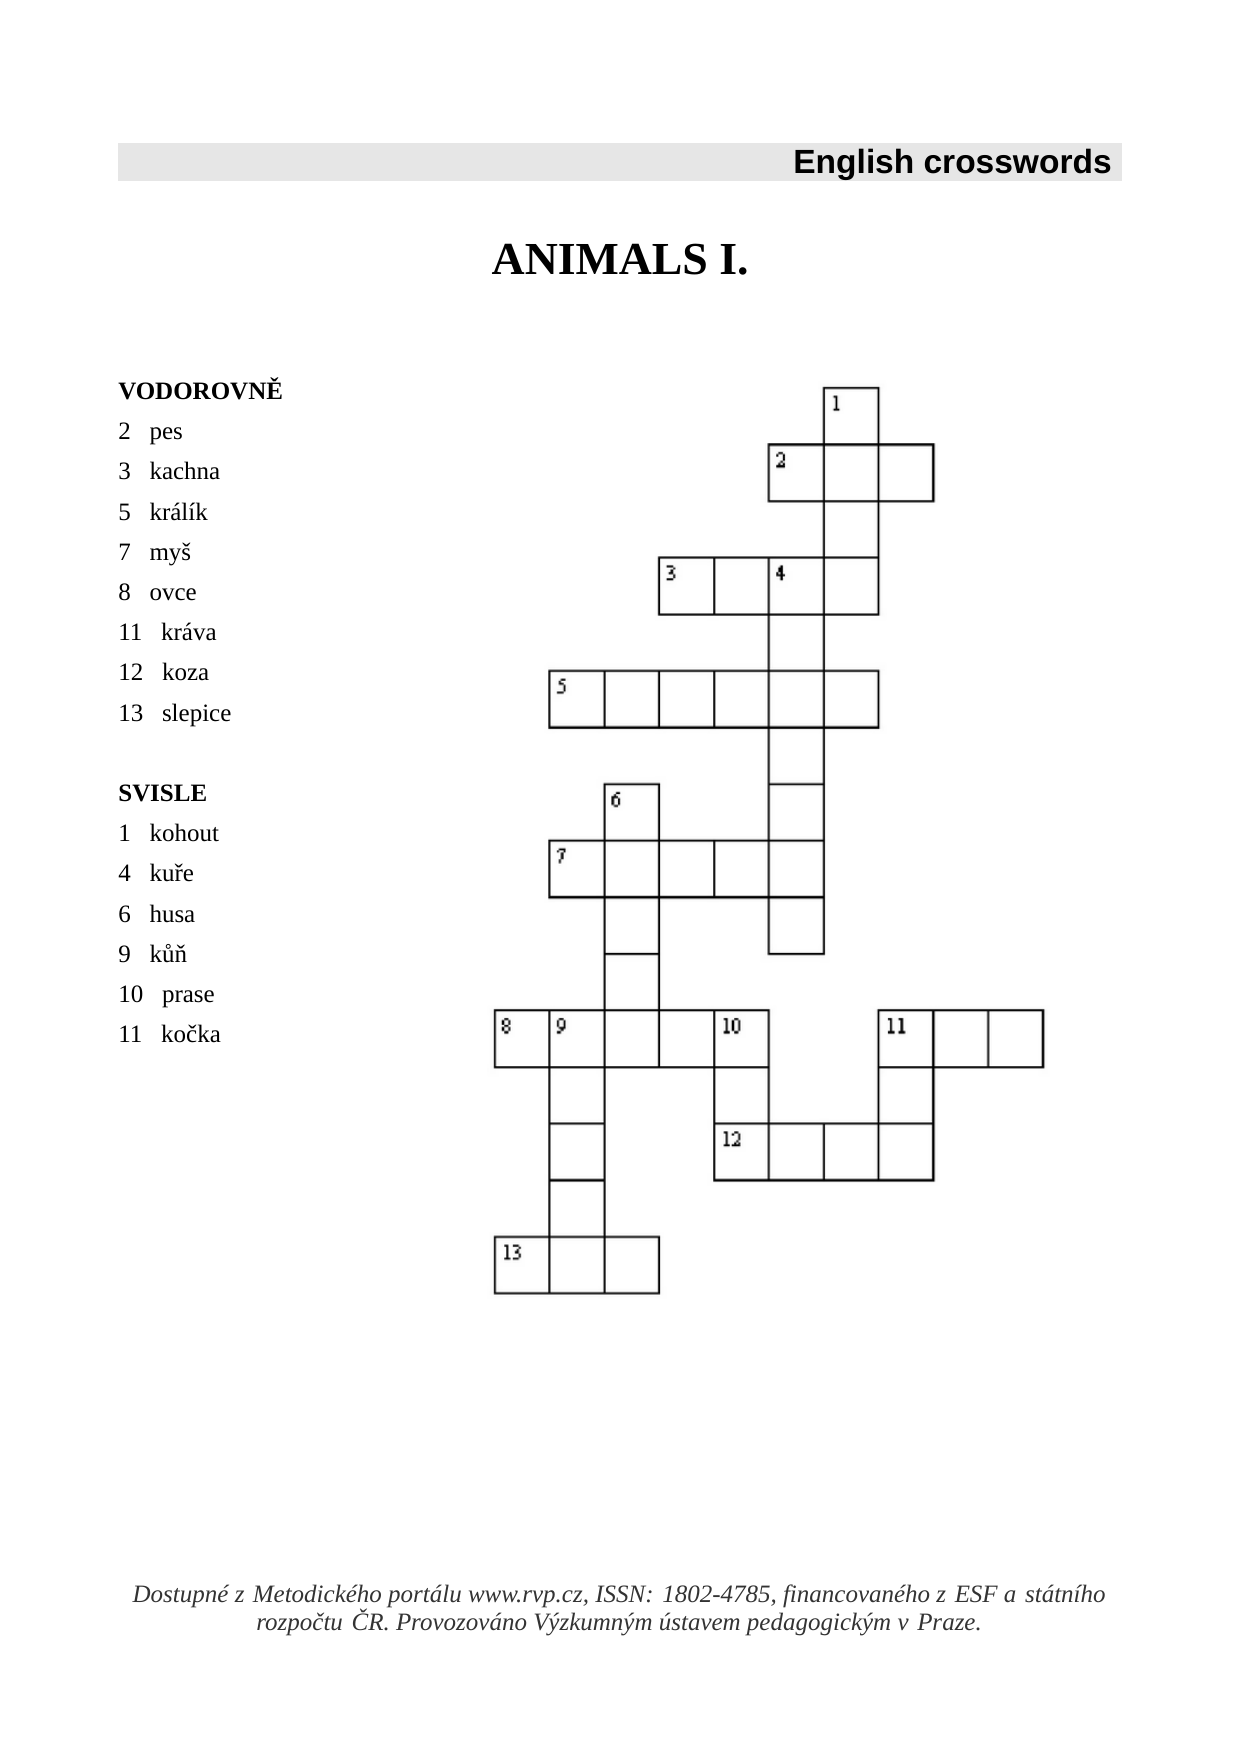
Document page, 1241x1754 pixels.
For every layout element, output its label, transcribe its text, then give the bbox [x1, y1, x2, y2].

text [1065, 618, 1122, 646]
text 1 kohout [118, 819, 451, 847]
text 11 kráva [118, 618, 451, 646]
text [1065, 779, 1122, 807]
text [1065, 417, 1122, 445]
text [1065, 538, 1122, 566]
picture [451, 347, 1065, 1336]
subtitle English crosswords [118, 143, 1122, 181]
text 6 husa [118, 900, 451, 927]
text 7 myš [118, 538, 451, 566]
text [1065, 658, 1122, 686]
text [1065, 980, 1122, 1008]
text [1065, 457, 1122, 485]
text ANIMALS I. [118, 233, 1122, 284]
text [1065, 900, 1122, 927]
text [1065, 1020, 1122, 1048]
text [1065, 859, 1122, 887]
text [1065, 377, 1122, 405]
text [1065, 578, 1122, 606]
text 11 kočka [118, 1020, 451, 1048]
text [1065, 699, 1122, 726]
text [1065, 819, 1122, 847]
text 13 slepice [118, 699, 451, 726]
text 10 prase [118, 980, 451, 1008]
text 3 kachna [118, 457, 451, 485]
text [1065, 498, 1122, 525]
text 8 ovce [118, 578, 451, 606]
text 4 kuře [118, 859, 451, 887]
text SVISLE [118, 779, 451, 807]
text 5 králík [118, 498, 451, 525]
text 2 pes [118, 417, 451, 445]
text 9 kůň [118, 940, 451, 968]
text 12 koza [118, 658, 451, 686]
text [1065, 940, 1122, 968]
text VODOROVNĚ [118, 377, 451, 405]
